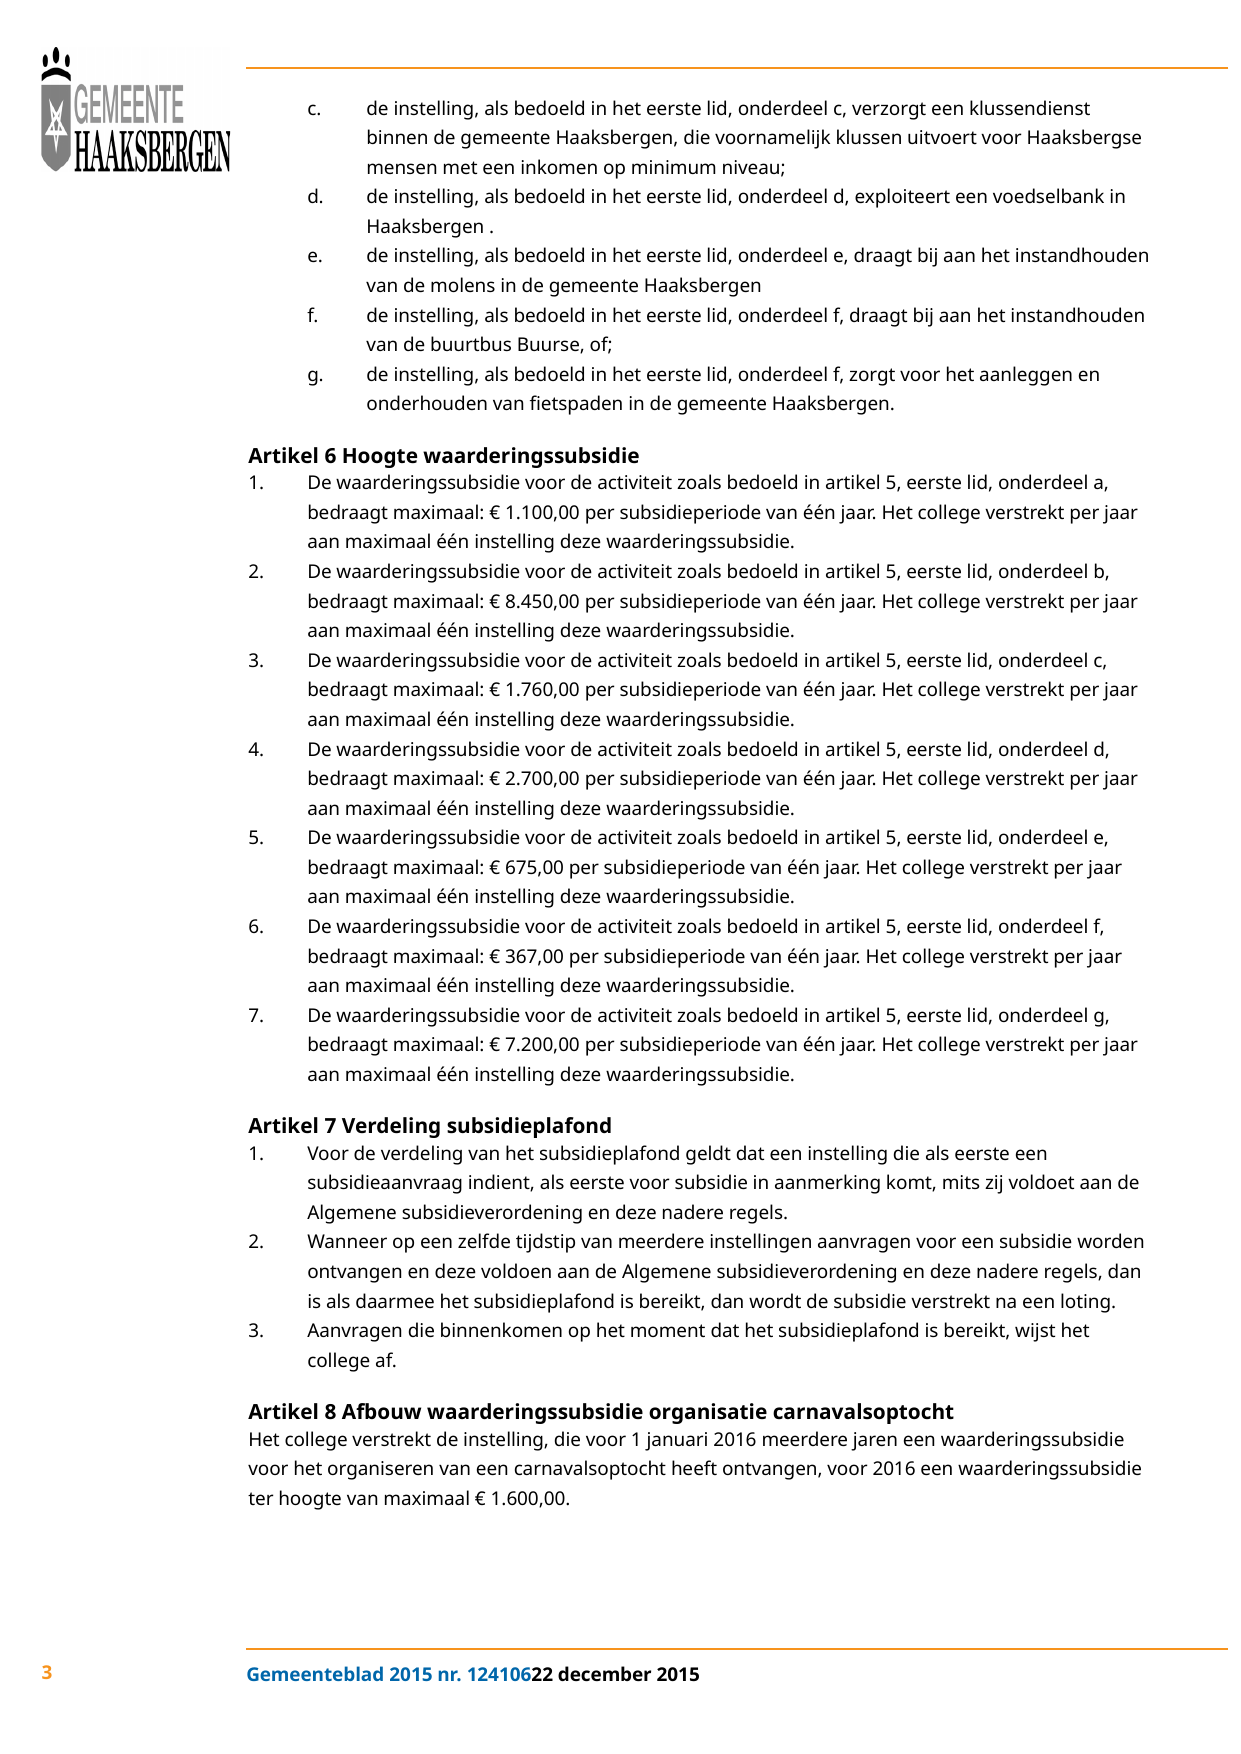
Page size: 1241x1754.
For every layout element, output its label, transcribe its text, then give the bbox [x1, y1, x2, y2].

list Wanneer op een zelfde tijdstip van meerdere instellingen aanvragen voor een subsidie worden ontvangen en deze voldoen aan de Algemene subsidieverordening en deze nadere regels, dan is als daarmee het subsidieplafond is bereikt, dan wordt de subsidie verstrekt na een loting. [248, 1229, 1152, 1314]
list de instelling, als bedoeld in het eerste lid, onderdeel c, verzorgt een klussendienst binnen de gemeente Haaksbergen, die voornamelijk klussen uitvoert voor Haaksbergse mensen met een inkomen op minimum niveau; [307, 95, 1152, 180]
list De waarderingssubsidie voor de activiteit zoals bedoeld in artikel 5, eerste lid, onderdeel e, bedraagt maximaal: € 675,00 per subsidieperiode van één jaar. Het college verstrekt per jaar aan maximaal één instelling deze waarderingssubsidie. [248, 824, 1152, 909]
text Artikel 8 Afbouw waarderingssubsidie organisatie carnavalsoptocht [248, 1397, 1152, 1426]
list de instelling, als bedoeld in het eerste lid, onderdeel e, draagt bij aan het instandhouden van de molens in de gemeente Haaksbergen [307, 243, 1152, 298]
list De waarderingssubsidie voor de activiteit zoals bedoeld in artikel 5, eerste lid, onderdeel b, bedraagt maximaal: € 8.450,00 per subsidieperiode van één jaar. Het college verstrekt per jaar aan maximaal één instelling deze waarderingssubsidie. [248, 558, 1152, 643]
list De waarderingssubsidie voor de activiteit zoals bedoeld in artikel 5, eerste lid, onderdeel g, bedraagt maximaal: € 7.200,00 per subsidieperiode van één jaar. Het college verstrekt per jaar aan maximaal één instelling deze waarderingssubsidie. [248, 1002, 1152, 1087]
list De waarderingssubsidie voor de activiteit zoals bedoeld in artikel 5, eerste lid, onderdeel a, bedraagt maximaal: € 1.100,00 per subsidieperiode van één jaar. Het college verstrekt per jaar aan maximaal één instelling deze waarderingssubsidie. [248, 469, 1152, 554]
list Aanvragen die binnenkomen op het moment dat het subsidieplafond is bereikt, wijst het college af. [248, 1317, 1152, 1373]
list De waarderingssubsidie voor de activiteit zoals bedoeld in artikel 5, eerste lid, onderdeel f, bedraagt maximaal: € 367,00 per subsidieperiode van één jaar. Het college verstrekt per jaar aan maximaal één instelling deze waarderingssubsidie. [248, 913, 1152, 998]
text Artikel 7 Verdeling subsidieplafond [248, 1112, 1152, 1140]
list De waarderingssubsidie voor de activiteit zoals bedoeld in artikel 5, eerste lid, onderdeel d, bedraagt maximaal: € 2.700,00 per subsidieperiode van één jaar. Het college verstrekt per jaar aan maximaal één instelling deze waarderingssubsidie. [248, 736, 1152, 821]
text Het college verstrekt de instelling, die voor 1 januari 2016 meerdere jaren een waarderingssubsidie voor het organiseren van een carnavalsoptocht heeft ontvangen, voor 2016 een waarderingssubsidie ter hoogte van maximaal € 1.600,00. [248, 1426, 1152, 1511]
picture [41, 47, 231, 172]
list de instelling, als bedoeld in het eerste lid, onderdeel f, zorgt voor het aanleggen en onderhouden van fietspaden in de gemeente Haaksbergen. [307, 361, 1152, 416]
list De waarderingssubsidie voor de activiteit zoals bedoeld in artikel 5, eerste lid, onderdeel c, bedraagt maximaal: € 1.760,00 per subsidieperiode van één jaar. Het college verstrekt per jaar aan maximaal één instelling deze waarderingssubsidie. [248, 647, 1152, 732]
text Artikel 6 Hoogte waarderingssubsidie [248, 441, 1152, 469]
list Voor de verdeling van het subsidieplafond geldt dat een instelling die als eerste een subsidieaanvraag indient, als eerste voor subsidie in aanmerking komt, mits zij voldoet aan de Algemene subsidieverordening en deze nadere regels. [248, 1140, 1152, 1225]
list de instelling, als bedoeld in het eerste lid, onderdeel d, exploiteert een voedselbank in Haaksbergen . [307, 183, 1152, 239]
list de instelling, als bedoeld in het eerste lid, onderdeel f, draagt bij aan het instandhouden van de buurtbus Buurse, of; [307, 302, 1152, 357]
